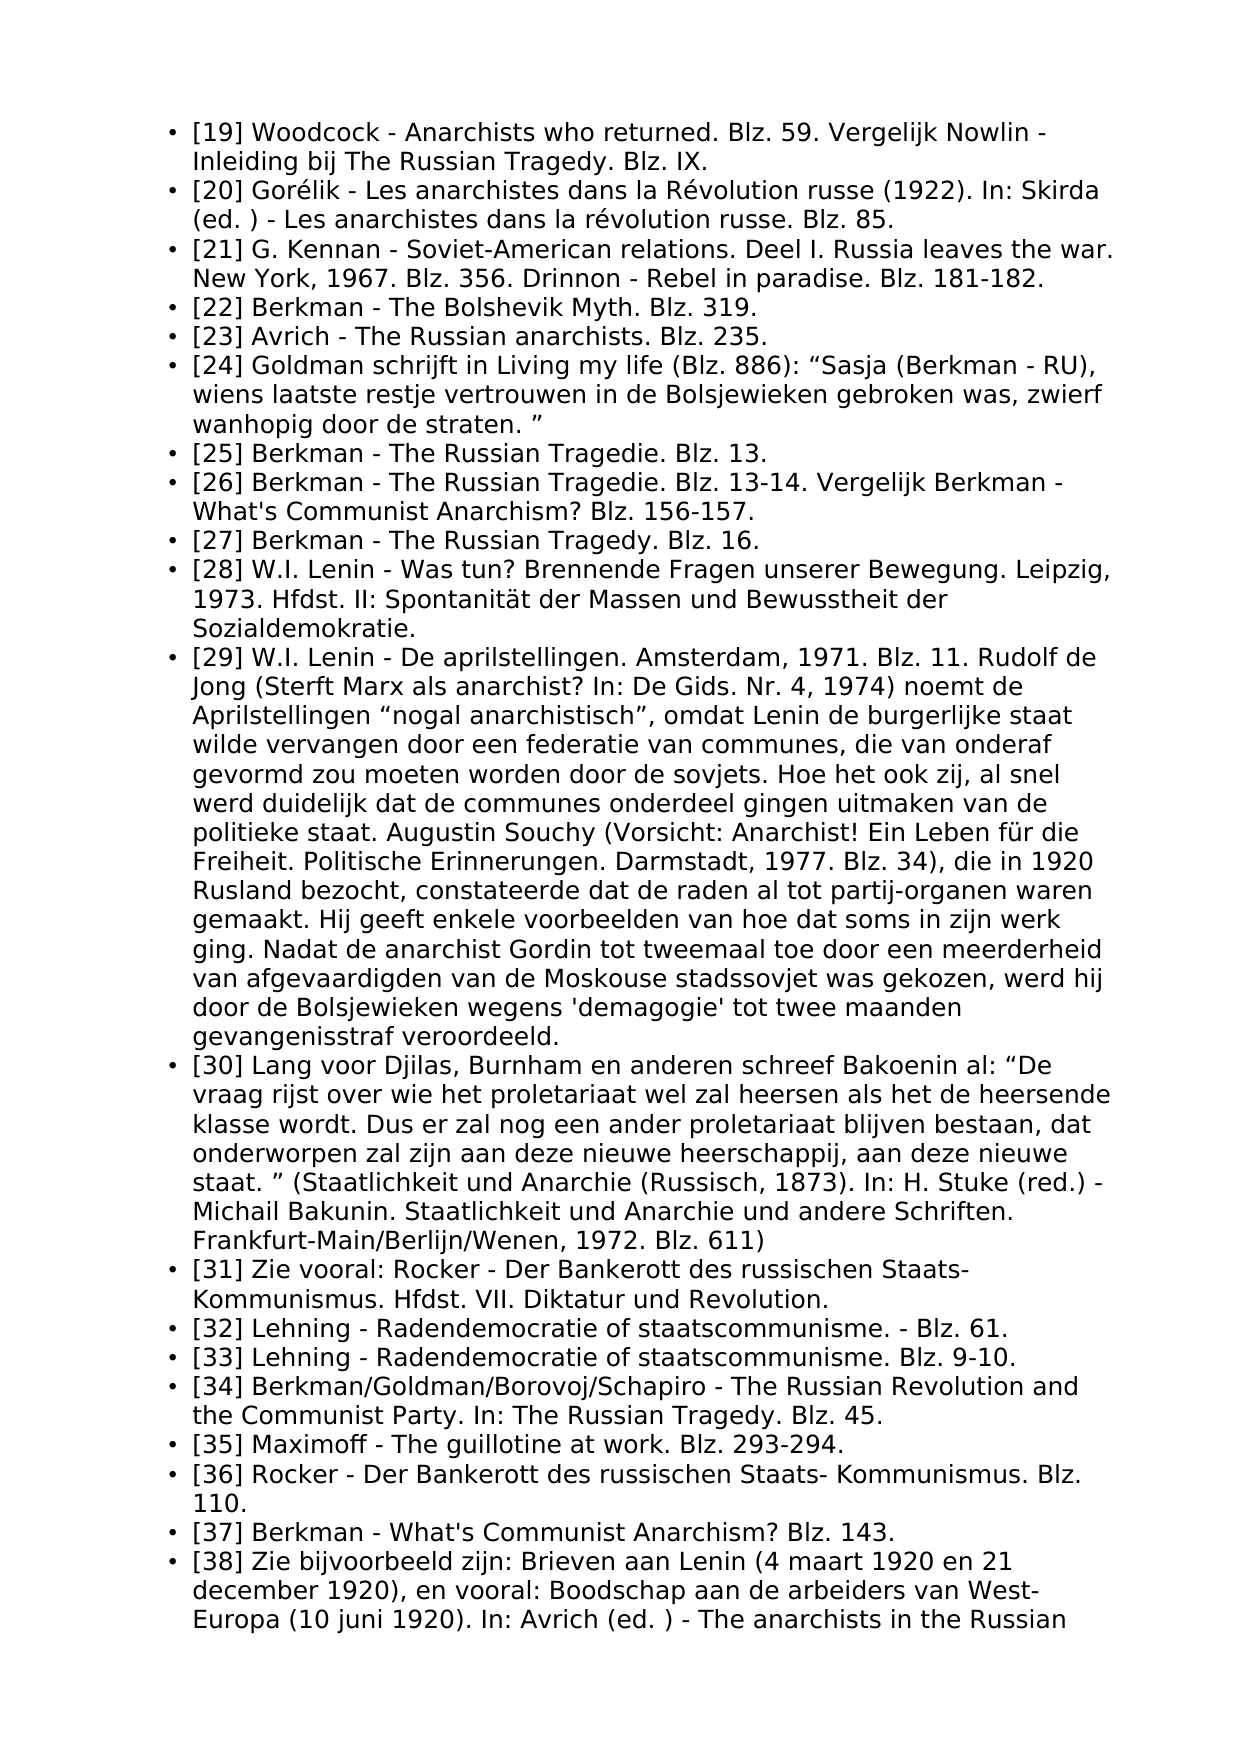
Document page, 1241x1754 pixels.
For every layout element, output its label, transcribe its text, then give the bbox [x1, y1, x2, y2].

list [25] Berkman - The Russian Tragedie. Blz. 13. [177, 439, 1122, 468]
list [37] Berkman - What's Communist Anarchism? Blz. 143. [177, 1518, 1122, 1547]
list [19] Woodcock - Anarchists who returned. Blz. 59. Vergelijk Nowlin - Inleiding bij The Russian Tragedy. Blz. IX. [177, 118, 1122, 176]
list [36] Rocker - Der Bankerott des russischen Staats- Kommunismus. Blz. 110. [177, 1460, 1122, 1518]
list [34] Berkman/Goldman/Borovoj/Schapiro - The Russian Revolution and the Communist Party. In: The Russian Tragedy. Blz. 45. [177, 1372, 1122, 1431]
list [23] Avrich - The Russian anarchists. Blz. 235. [177, 322, 1122, 351]
list [30] Lang voor Djilas, Burnham en anderen schreef Bakoenin al: “De vraag rijst over wie het proletariaat wel zal heersen als het de heersende klasse wordt. Dus er zal nog een ander proletariaat blijven bestaan, dat onderworpen zal zijn aan deze nieuwe heerschappij, aan deze nieuwe staat. ” (Staatlichkeit und Anarchie (Russisch, 1873). In: H. Stuke (red.) - Michail Bakunin. Staatlichkeit und Anarchie und andere Schriften. Frankfurt-Main/Berlijn/Wenen, 1972. Blz. 611) [177, 1051, 1122, 1256]
list [21] G. Kennan - Soviet-American relations. Deel I. Russia leaves the war. New York, 1967. Blz. 356. Drinnon - Rebel in paradise. Blz. 181-182. [177, 235, 1122, 293]
list [26] Berkman - The Russian Tragedie. Blz. 13-14. Vergelijk Berkman - What's Communist Anarchism? Blz. 156-157. [177, 468, 1122, 526]
list [32] Lehning - Radendemocratie of staatscommunisme. - Blz. 61. [177, 1314, 1122, 1343]
list [20] Gorélik - Les anarchistes dans la Révolution russe (1922). In: Skirda (ed. ) - Les anarchistes dans la révolution russe. Blz. 85. [177, 176, 1122, 235]
list [28] W.I. Lenin - Was tun? Brennende Fragen unserer Bewegung. Leipzig, 1973. Hfdst. II: Spontanität der Massen und Bewusstheit der Sozialdemokratie. [177, 556, 1122, 643]
list [33] Lehning - Radendemocratie of staatscommunisme. Blz. 9-10. [177, 1343, 1122, 1372]
list [24] Goldman schrijft in Living my life (Blz. 886): “Sasja (Berkman - RU), wiens laatste restje vertrouwen in de Bolsjewieken gebroken was, zwierf wanhopig door de straten. ” [177, 351, 1122, 439]
list [29] W.I. Lenin - De aprilstellingen. Amsterdam, 1971. Blz. 11. Rudolf de Jong (Sterft Marx als anarchist? In: De Gids. Nr. 4, 1974) noemt de Aprilstellingen “nogal anarchistisch”, omdat Lenin de burgerlijke staat wilde vervangen door een federatie van communes, die van onderaf gevormd zou moeten worden door de sovjets. Hoe het ook zij, al snel werd duidelijk dat de communes onderdeel gingen uitmaken van de politieke staat. Augustin Souchy (Vorsicht: Anarchist! Ein Leben für die Freiheit. Politische Erinnerungen. Darmstadt, 1977. Blz. 34), die in 1920 Rusland bezocht, constateerde dat de raden al tot partij-organen waren gemaakt. Hij geeft enkele voorbeelden van hoe dat soms in zijn werk ging. Nadat de anarchist Gordin tot tweemaal toe door een meerderheid van afgevaardigden van de Moskouse stadssovjet was gekozen, werd hij door de Bolsjewieken wegens 'demagogie' tot twee maanden gevangenisstraf veroordeeld. [177, 643, 1122, 1051]
list [38] Zie bijvoorbeeld zijn: Brieven aan Lenin (4 maart 1920 en 21 december 1920), en vooral: Boodschap aan de arbeiders van West-Europa (10 juni 1920). In: Avrich (ed. ) - The anarchists in the Russian [177, 1547, 1122, 1635]
list [22] Berkman - The Bolshevik Myth. Blz. 319. [177, 293, 1122, 322]
list [27] Berkman - The Russian Tragedy. Blz. 16. [177, 526, 1122, 556]
list [35] Maximoff - The guillotine at work. Blz. 293-294. [177, 1431, 1122, 1460]
list [31] Zie vooral: Rocker - Der Bankerott des russischen Staats- Kommunismus. Hfdst. VII. Diktatur und Revolution. [177, 1256, 1122, 1314]
